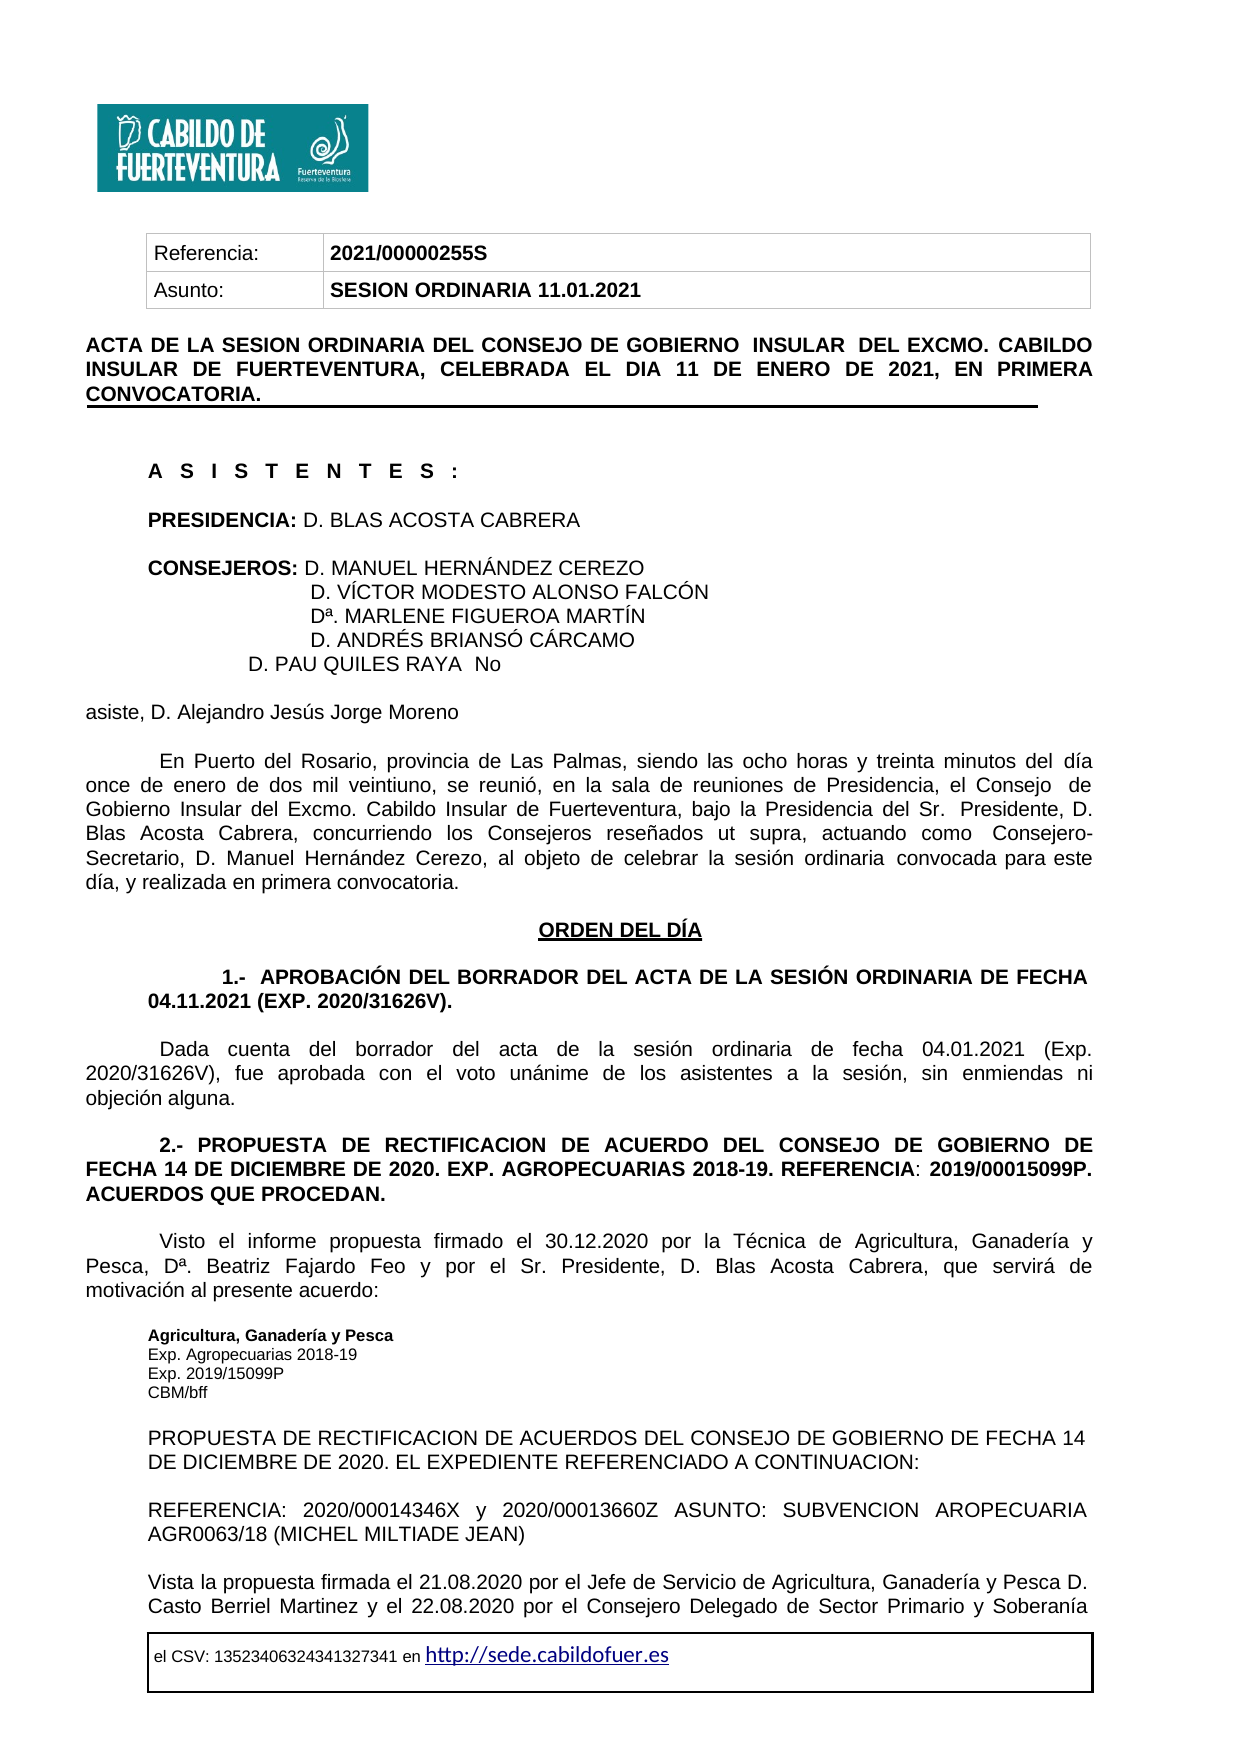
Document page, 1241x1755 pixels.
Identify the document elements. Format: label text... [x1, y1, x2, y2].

table_cell SESION ORDINARIA 11.01.2021 [324, 272, 1090, 308]
text CBM/bff [148, 1383, 1109, 1402]
text 04.11.2021 (EXP. 2020/31626V). [148, 989, 1109, 1013]
text Agricultura, Ganadería y Pesca Exp. Agropecuarias 2018-19 Exp. 2019/15099P [148, 1326, 394, 1383]
table_header Referencia: [147, 234, 323, 271]
text Vista la propuesta firmada el 21.08.2020 por el Jefe de Servicio de Agricultura, Ganadería y Pesca D. Casto Berriel Martinez y el 22.08.2020 por el Consejero Delegado de Sector Primario y Soberanía [148, 1570, 1109, 1618]
text REFERENCIA: 2020/00014346X y 2020/00013660Z ASUNTO: SUBVENCION AROPECUARIA AGR0063/18 (MICHEL MILTIADE JEAN) [148, 1498, 1109, 1546]
text CONSEJEROS: D. MANUEL HERNÁNDEZ CEREZO [148, 556, 1109, 580]
text Dada cuenta del borrador del acta de la sesión ordinaria de fecha 04.01.2021 (Exp. 2020/31626V), fue aprobada con el voto unánime de los asistentes a la sesión, sin enmiendas ni objeción alguna. [85, 1037, 1093, 1109]
text D. VÍCTOR MODESTO ALONSO FALCÓN Dª. MARLENE FIGUEROA MARTÍN [310, 580, 733, 628]
text PROPUESTA DE RECTIFICACION DE ACUERDOS DEL CONSEJO DE GOBIERNO DE FECHA 14 DE DICIEMBRE DE 2020. EL EXPEDIENTE REFERENCIADO A CONTINUACION: [148, 1426, 1109, 1474]
subtitle ACTA DE LA SESION ORDINARIA DEL CONSEJO DE GOBIERNO INSULAR DEL EXCMO. CABILDO INSULAR DE FUERTEVENTURA, CELEBRADA EL DIA 11 DE ENERO DE 2021, EN PRIMERA CONVOCATORIA. [85, 333, 1093, 405]
table_header 2021/00000255S [324, 234, 1090, 271]
text D. ANDRÉS BRIANSÓ CÁRCAMO [310, 628, 1109, 652]
text D. PAU QUILES RAYA No asiste, D. Alejandro Jesús Jorge Moreno [85, 652, 556, 724]
text En Puerto del Rosario, provincia de Las Palmas, siendo las ocho horas y treinta minutos del día once de enero de dos mil veintiuno, se reunió, en la sala de reuniones de Presidencia, el Consejo de Gobierno Insular del Excmo. Cabildo Insular de Fuerteventura, bajo la Presidencia del Sr. Presidente, D. Blas Acosta Cabrera, concurriendo los Consejeros reseñados ut supra, actuando como Consejero-Secretario, D. Manuel Hernández Cerezo, al objeto de celebrar la sesión ordinaria convocada para este día, y realizada en primera convocatoria. [85, 749, 1093, 893]
subtitle 2.- PROPUESTA DE RECTIFICACION DE ACUERDO DEL CONSEJO DE GOBIERNO DE FECHA 14 DE DICIEMBRE DE 2020. EXP. AGROPECUARIAS 2018-19. REFERENCIA: 2019/00015099P. ACUERDOS QUE PROCEDAN. [85, 1133, 1093, 1205]
text A S I S T E N T E S : PRESIDENCIA: D. BLAS ACOSTA CABRERA [148, 459, 605, 531]
text Visto el informe propuesta firmado el 30.12.2020 por la Técnica de Agricultura, Ganadería y Pesca, Dª. Beatriz Fajardo Feo y por el Sr. Presidente, D. Blas Acosta Cabrera, que servirá de motivación al presente acuerdo: [85, 1229, 1093, 1302]
table_cell Asunto: [147, 272, 323, 308]
text 1.- APROBACIÓN DEL BORRADOR DEL ACTA DE LA SESIÓN ORDINARIA DE FECHA [222, 965, 1109, 989]
subtitle ORDEN DEL DÍA [131, 917, 1109, 941]
